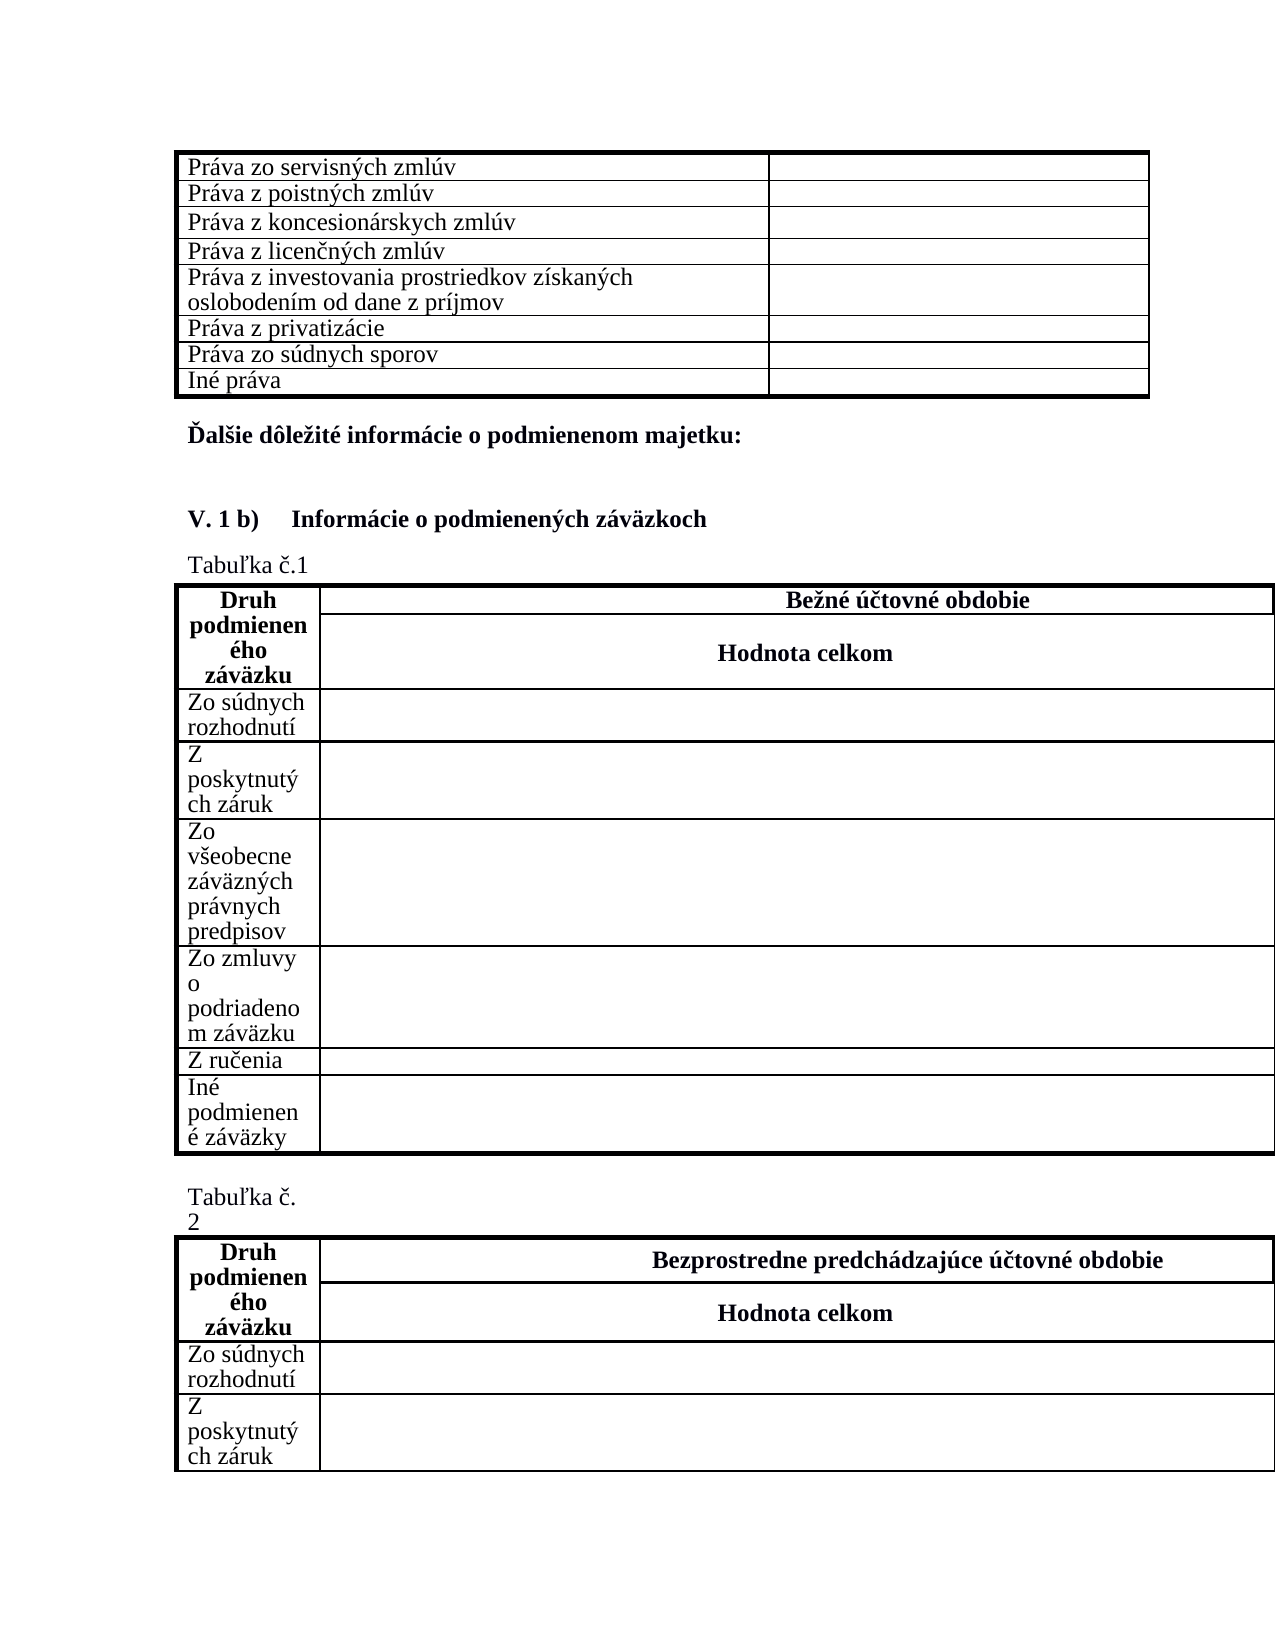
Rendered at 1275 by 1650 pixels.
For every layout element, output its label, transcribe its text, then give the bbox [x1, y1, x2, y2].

table_cell Z poskytnutých záruk [179, 743, 319, 817]
table_cell [770, 343, 1148, 367]
table_cell Zo súdnych rozhodnutí [179, 1343, 319, 1392]
table_cell [520, 1156, 647, 1185]
table_cell [320, 1156, 399, 1185]
text V. 1 b) Informácie o podmienených záväzkoch [187, 507, 1087, 532]
table_header [1185, 549, 1275, 583]
table_cell [176, 1156, 320, 1185]
table_cell [647, 1156, 765, 1185]
table_cell Práva z licenčných zmlúv [179, 239, 768, 264]
table_cell [321, 1395, 1274, 1469]
table_cell [967, 1156, 1185, 1185]
table_cell [1185, 1185, 1275, 1235]
table_cell Práva z poistných zmlúv [179, 181, 768, 206]
table_cell Hodnota celkom [321, 1284, 1274, 1340]
table_cell [321, 947, 1274, 1047]
table_cell [770, 155, 1148, 180]
table_cell [321, 1343, 1274, 1392]
table_cell [321, 1049, 1274, 1074]
table_cell Iné podmienené záväzky [179, 1076, 319, 1151]
table_header [1176, 549, 1185, 583]
table_header [647, 549, 765, 583]
table_cell Zo súdnych rozhodnutí [179, 690, 319, 740]
table_cell [520, 1185, 647, 1235]
table_cell Druh podmieneného záväzku [179, 1240, 319, 1340]
table_cell [770, 265, 1148, 315]
table_cell Zo zmluvy o podriadenom záväzku [179, 947, 319, 1047]
table_cell [770, 207, 1148, 238]
table_cell [647, 1185, 765, 1235]
table_header [520, 549, 647, 583]
table_cell [320, 1185, 520, 1235]
table_cell [321, 1076, 1274, 1151]
table_cell Práva zo súdnych sporov [179, 343, 768, 367]
table_cell [770, 316, 1148, 341]
table_cell [765, 1156, 967, 1185]
table_cell [1176, 1185, 1185, 1235]
table_cell [321, 690, 1274, 740]
table_cell [321, 743, 1274, 817]
table_header [765, 549, 967, 583]
table_cell Zo všeobecne záväzných právnych predpisov [179, 820, 319, 944]
table_cell Iné práva [179, 369, 768, 393]
text Ďalšie dôležité informácie o podmienenom majetku: [187, 424, 1087, 449]
table_cell [770, 181, 1148, 206]
table_cell [770, 369, 1148, 393]
table_header Tabuľka č.1 [176, 549, 320, 583]
table_cell Práva z koncesionárskych zmlúv [179, 207, 768, 238]
table_header [967, 549, 1176, 583]
table_cell Práva zo servisných zmlúv [179, 155, 768, 180]
table_cell [321, 820, 1274, 944]
table_cell [967, 1185, 1176, 1235]
table_cell Bežné účtovné obdobie [321, 588, 1272, 613]
table_cell Z poskytnutých záruk [179, 1395, 319, 1469]
table_header [320, 549, 520, 583]
table_cell Bezprostredne predchádzajúce účtovné obdobie [321, 1240, 1272, 1281]
table_cell Druh podmieneného záväzku [179, 588, 319, 688]
table_cell Hodnota celkom [321, 615, 1274, 688]
table_cell Tabuľka č. 2 [176, 1185, 320, 1235]
table_cell Z ručenia [179, 1049, 319, 1074]
table_cell Práva z investovania prostriedkov získaných oslobodením od dane z príjmov [179, 265, 768, 315]
table_cell [399, 1156, 520, 1185]
table_cell Práva z privatizácie [179, 316, 768, 341]
table_cell [1185, 1156, 1275, 1185]
table_cell [770, 239, 1148, 264]
table_cell [765, 1185, 967, 1235]
